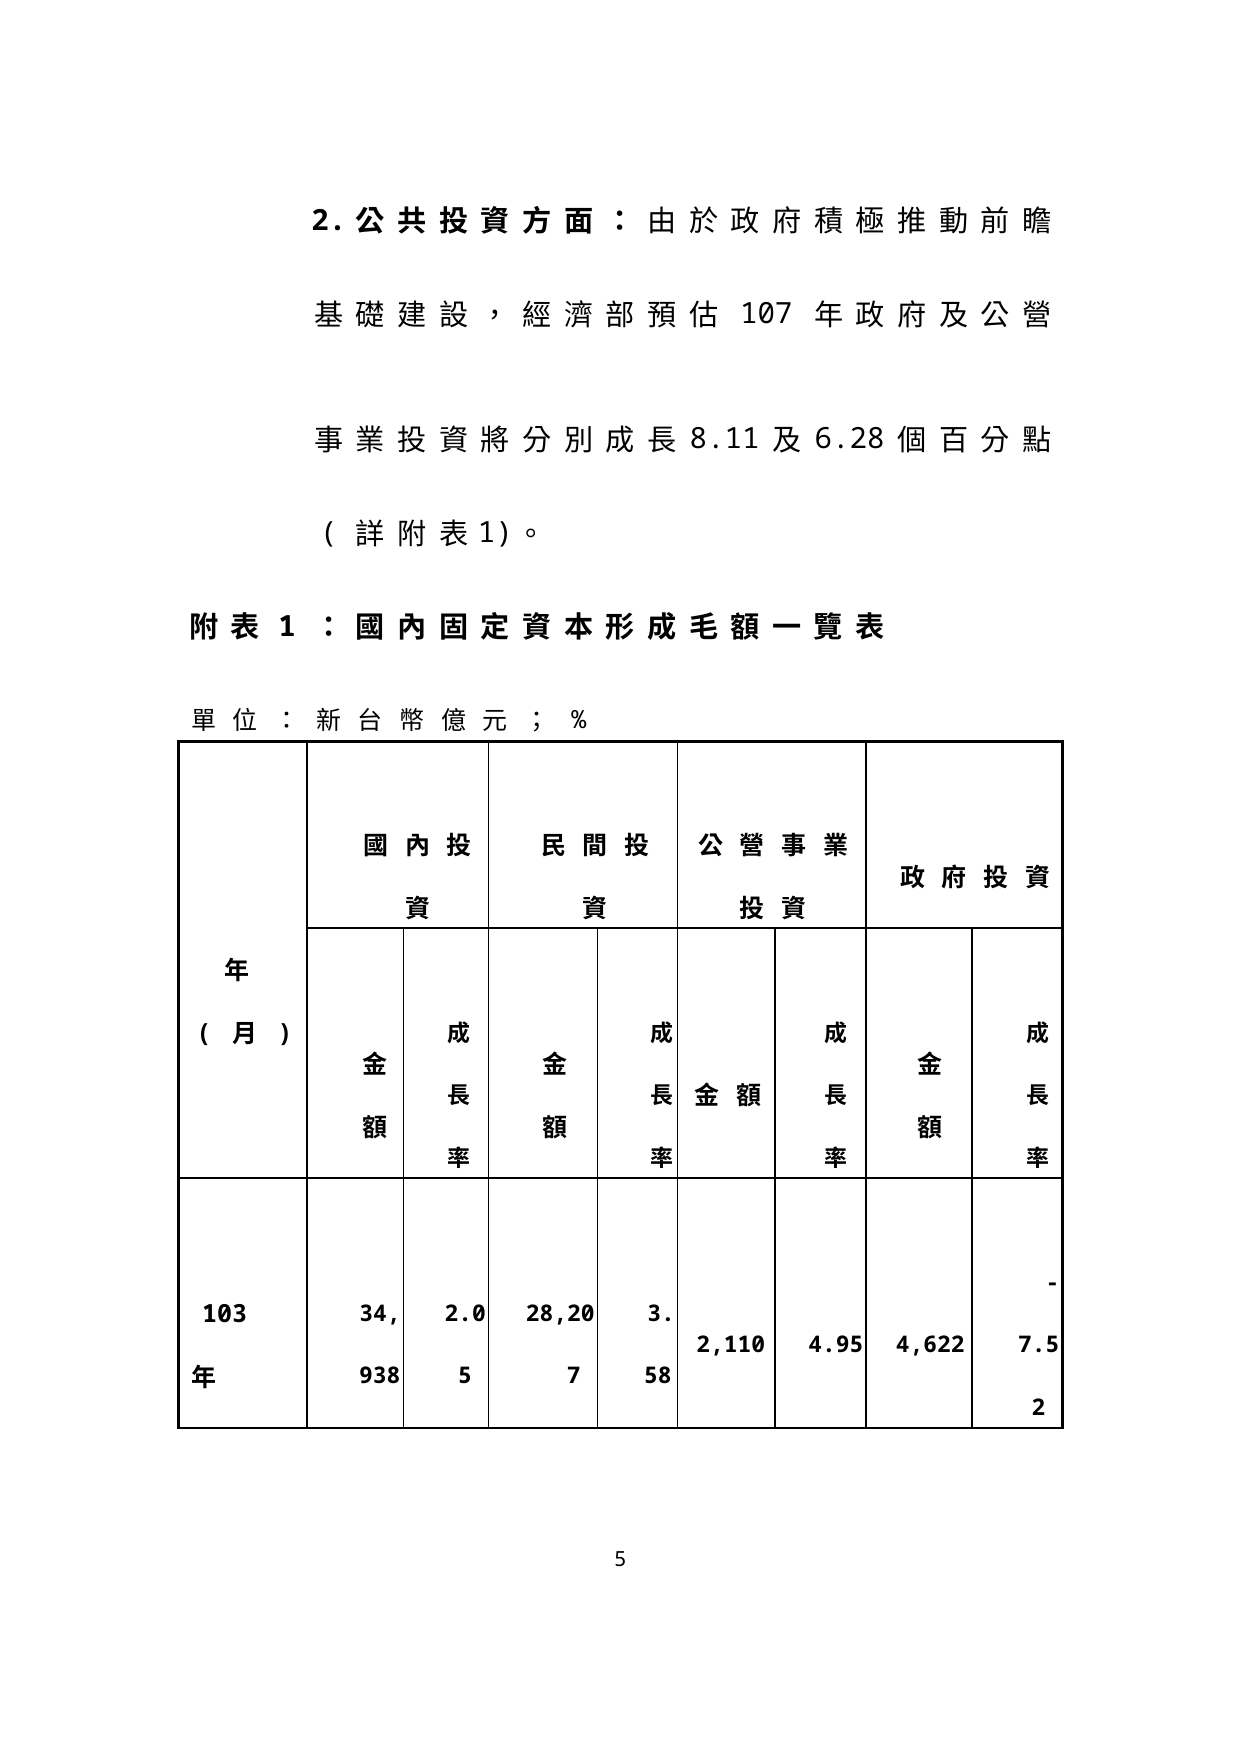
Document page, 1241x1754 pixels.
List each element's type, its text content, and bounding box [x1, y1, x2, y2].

text 附表1：國內固定資本形成毛額一覽表 單位：新台幣億元；% [183, 552, 1087, 740]
table_cell 2,110 [678, 1179, 774, 1427]
table_header 年(月) [180, 743, 306, 1177]
table_cell 金額 [489, 929, 597, 1177]
table_cell 4.95 [776, 1179, 865, 1427]
table_cell 金額 [867, 929, 971, 1177]
table_cell 34,938 [308, 1179, 403, 1427]
table_cell 成長率 [598, 929, 677, 1177]
table_cell 3.58 [598, 1179, 677, 1427]
table_cell 成長率 [776, 929, 865, 1177]
table_cell 成長率 [973, 929, 1061, 1177]
table_cell 成長率 [404, 929, 488, 1177]
table_cell 金額 [678, 929, 774, 1177]
table_header 國內投資 [308, 743, 488, 927]
table_header 政府投資 [867, 743, 1061, 927]
table_header 民間投資 [489, 743, 677, 927]
text 2.公共投資方面：由於政府積極推動前瞻基礎建設，經濟部預估107年政府及公營事業投資將分別成長8.11及6.28個百分點(詳附表1)。 [271, 177, 1058, 552]
table_header 公營事業投資 [678, 743, 865, 927]
table_cell 2.05 [404, 1179, 488, 1427]
table_cell 4,622 [867, 1179, 971, 1427]
table_cell 103年 [180, 1179, 306, 1427]
table_cell 金額 [308, 929, 403, 1177]
table_cell 28,207 [489, 1179, 597, 1427]
table_cell -7.52 [973, 1179, 1061, 1427]
